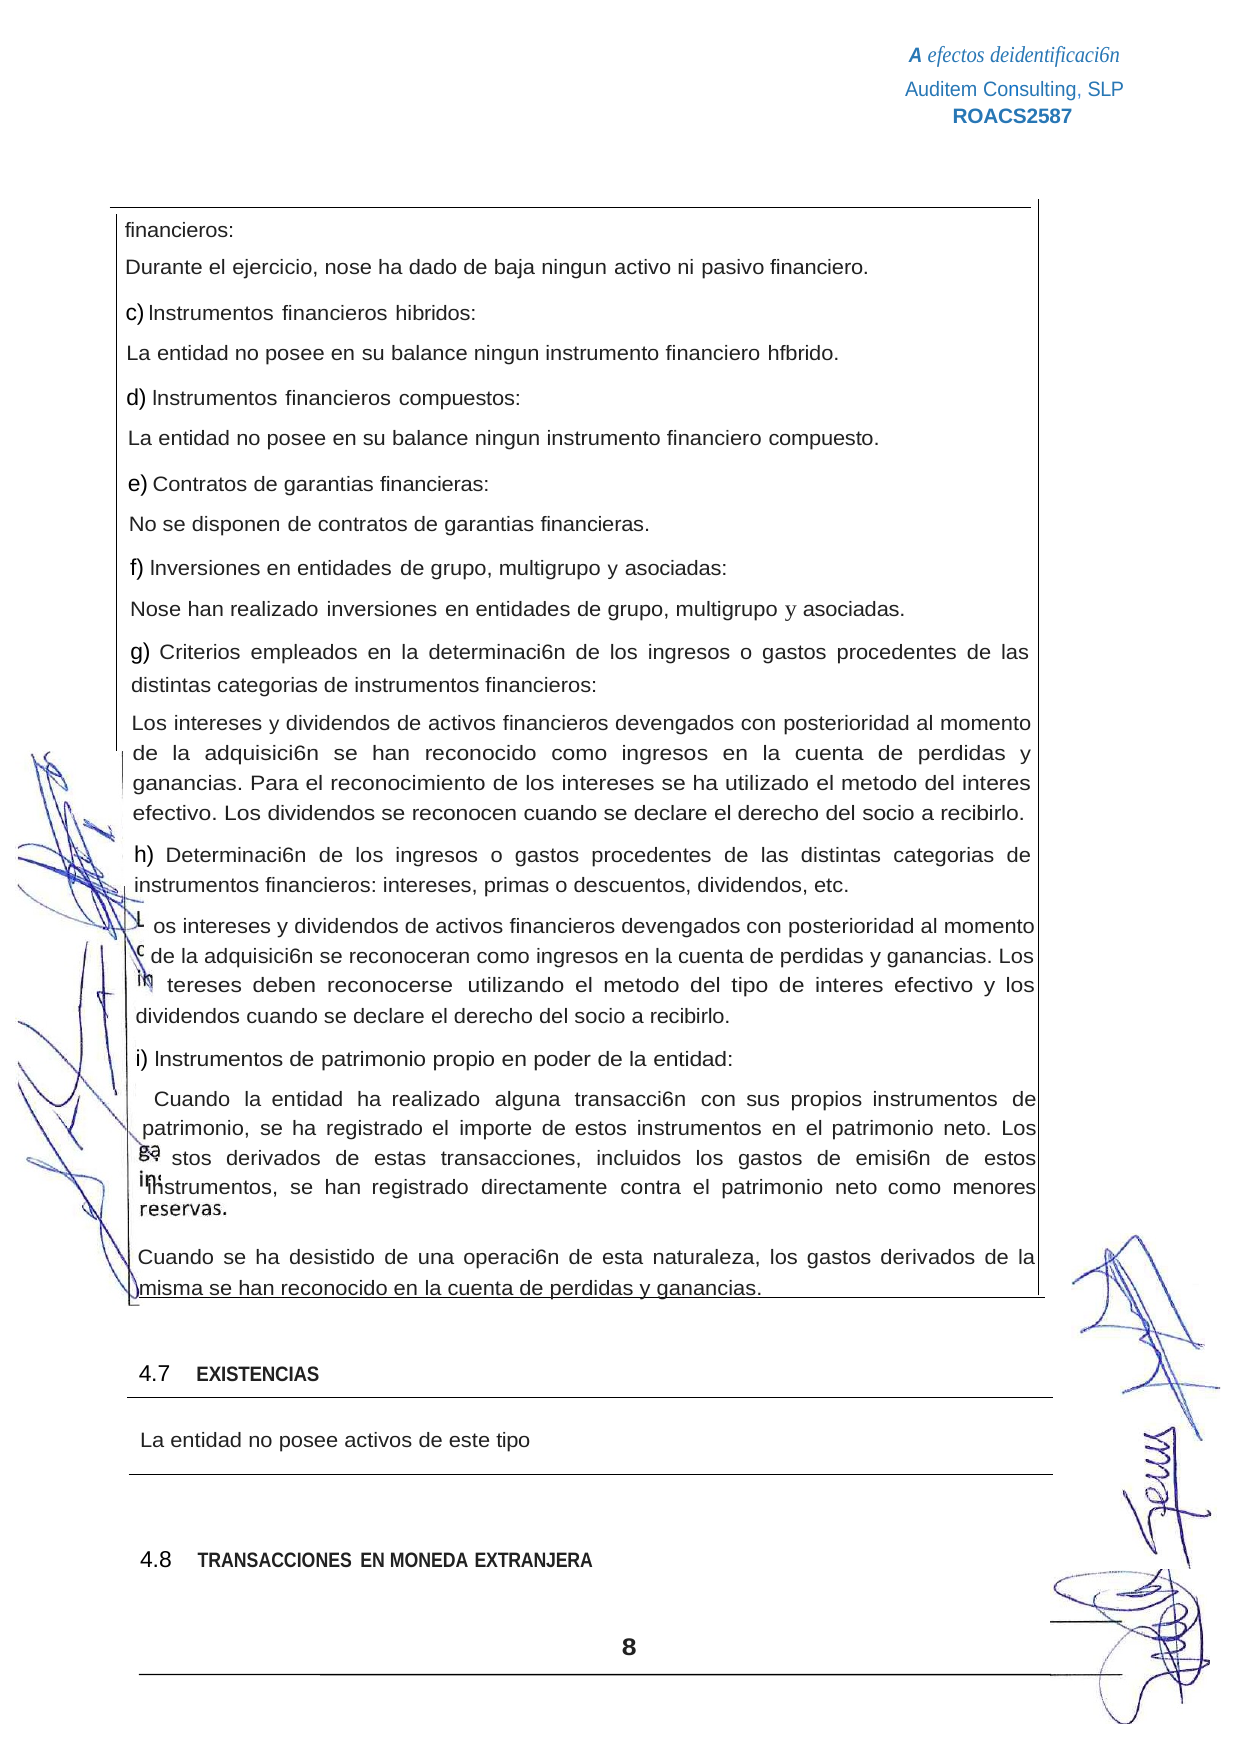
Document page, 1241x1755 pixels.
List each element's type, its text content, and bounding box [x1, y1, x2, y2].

text Cuando la entidad ha realizado alguna transacci6n con sus propios instrumentos de patrimonio, se ha registrado el importe de estos instrumentos en el patrimonio neto. Los stos derivados de estas transacciones, incluidos los gastos de emisi6n de estos instrumentos, se han registrado directamente contra el patrimonio neto como menores [227, 1087, 1036, 1198]
list [1039, 470, 1236, 496]
text La entidad no posee en su balance ningun instrumento financiero compuesto. [128, 426, 1038, 450]
text financieros: [124, 218, 1038, 242]
list Contratos de garantias financieras: [128, 470, 1038, 496]
text Los intereses y dividendos de activos financieros devengados con posterioridad al momento de la adquisici6n se han reconocido como ingresos en la cuenta de perdidas y ganancias. Para el reconocimiento de los intereses se ha utilizado el metodo del interes efectivo. Los dividendos se reconocen cuando se declare el derecho del socio a recibirlo. [131, 711, 1031, 824]
text No se disponen de contratos de garantias financieras. [128, 512, 1038, 536]
list Criterios empleados en la determinaci6n de los ingresos o gastos procedentes de las distintas categorias de instrumentos financieros: [130, 638, 1030, 697]
text [1039, 595, 1236, 621]
list lnstrumentos de patrimonio propio en poder de la entidad: [1039, 1045, 1236, 1071]
text La entidad no posee activos de este tipo [140, 1428, 1071, 1452]
list [1039, 299, 1236, 326]
text [1039, 341, 1236, 365]
text os intereses y dividendos de activos financieros devengados con posterioridad al momento de la adquisici6n se reconoceran como ingresos en la cuenta de perdidas y ganancias. Los tereses deben reconocerse utilizando el metodo del tipo de interes efectivo y los [227, 914, 1034, 997]
text [1039, 512, 1236, 536]
list lnstrumentos financieros hibridos: [125, 299, 1038, 326]
text dividendos cuando se declare el derecho del socio a recibirlo. [1039, 1003, 1236, 1027]
list [1221, 1360, 1236, 1387]
text dividendos cuando se declare el derecho del socio a recibirlo. [227, 1003, 1038, 1027]
text Cuando se ha desistido de una operaci6n de esta naturaleza, los gastos derivados de la misma se han reconocido en la cuenta de perdidas y ganancias. [227, 1245, 1037, 1297]
list lnversiones en entidades de grupo, multigrupo y asociadas: [130, 554, 1038, 581]
text Nose han realizado inversiones en entidades de grupo, multigrupo y asociadas. [130, 595, 1038, 621]
text La entidad no posee en su balance ningun instrumento financiero hfbrido. [126, 341, 1038, 365]
list [1039, 384, 1236, 411]
text [1039, 218, 1236, 242]
text [1039, 426, 1236, 450]
list TRANSACCIONES EN MONEDA EXTRANJERA [140, 1546, 1071, 1572]
list EXISTENCIAS [138, 1360, 1071, 1387]
list lnstrumentos de patrimonio propio en poder de la entidad: [227, 1045, 1038, 1071]
list [1039, 554, 1236, 581]
list lnstrumentos financieros compuestos: [126, 384, 1038, 411]
list Determinaci6n de los ingresos o gastos procedentes de las distintas categorias de instrumentos financieros: intereses, primas o descuentos, dividendos, etc. [227, 841, 1032, 897]
text Durante el ejercicio, nose ha dado de baja ningun activo ni pasivo financiero. [125, 255, 1038, 279]
text [1039, 255, 1236, 279]
